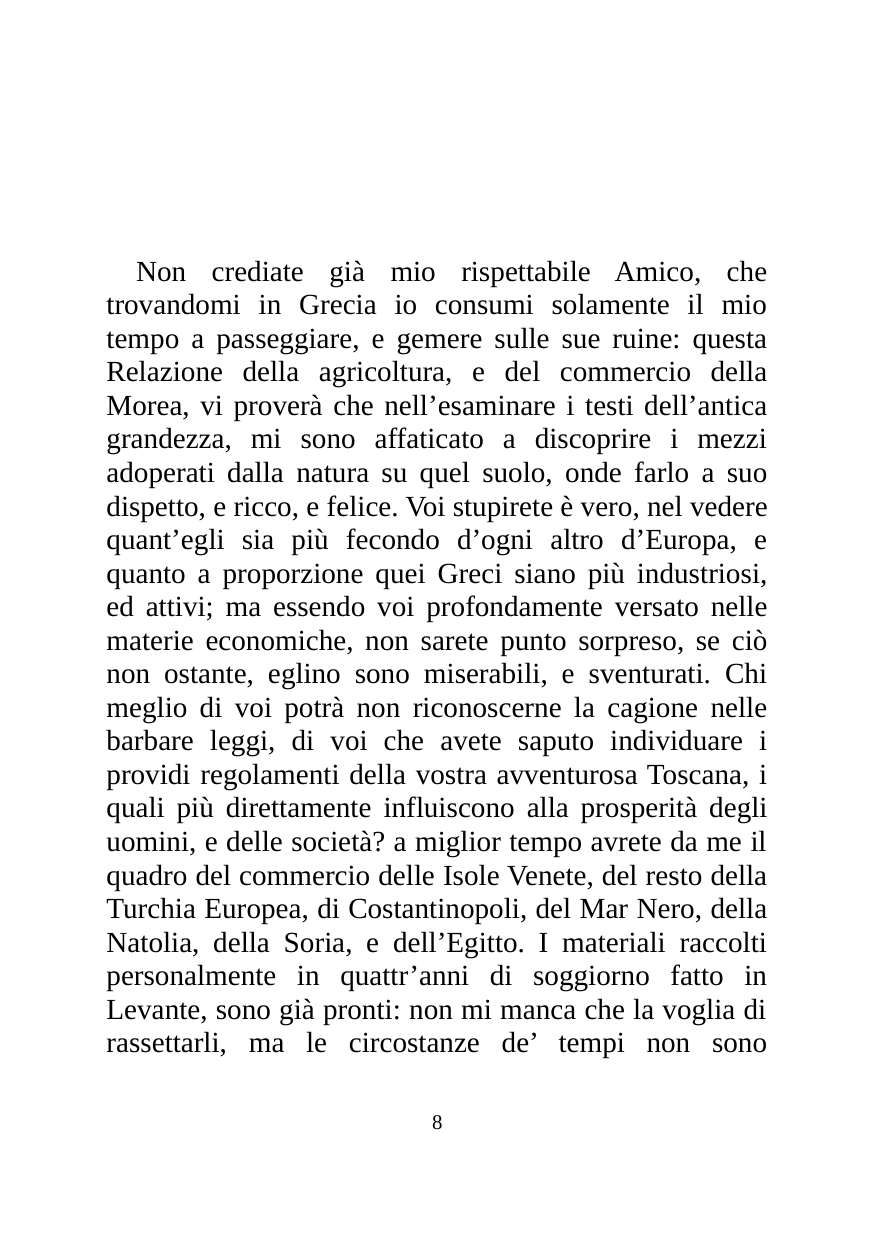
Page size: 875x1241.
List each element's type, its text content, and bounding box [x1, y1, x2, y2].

text Non crediate già mio rispettabile Amico, che trovandomi in Grecia io consumi solamente il mio tempo a passeggiare, e gemere sulle sue ruine: questa Relazione della agricoltura, e del commercio della Morea, vi proverà che nell’esaminare i testi dell’antica grandezza, mi sono affaticato a discoprire i mezzi adoperati dalla natura su quel suolo, onde farlo a suo dispetto, e ricco, e felice. Voi stupirete è vero, nel vedere quant’egli sia più fecondo d’ogni altro d’Europa, e quanto a proporzione quei Greci siano più industriosi, ed attivi; ma essendo voi profondamente versato nelle materie economiche, non sarete punto sorpreso, se ciò non ostante, eglino sono miserabili, e sventurati. Chi meglio di voi potrà non riconoscerne la cagione nelle barbare leggi, di voi che avete saputo individuare i providi regolamenti della vostra avventurosa Toscana, i quali più direttamente influiscono alla prosperità degli uomini, e delle società? a miglior tempo avrete da me il quadro del commercio delle Isole Venete, del resto della Turchia Europea, di Costantinopoli, del Mar Nero, della Natolia, della Soria, e dell’Egitto. I materiali raccolti personalmente in quattr’anni di soggiorno fatto in Levante, sono già pronti: non mi manca che la voglia di rassettarli, ma le circostanze de’ tempi non sono [106, 254, 768, 1059]
